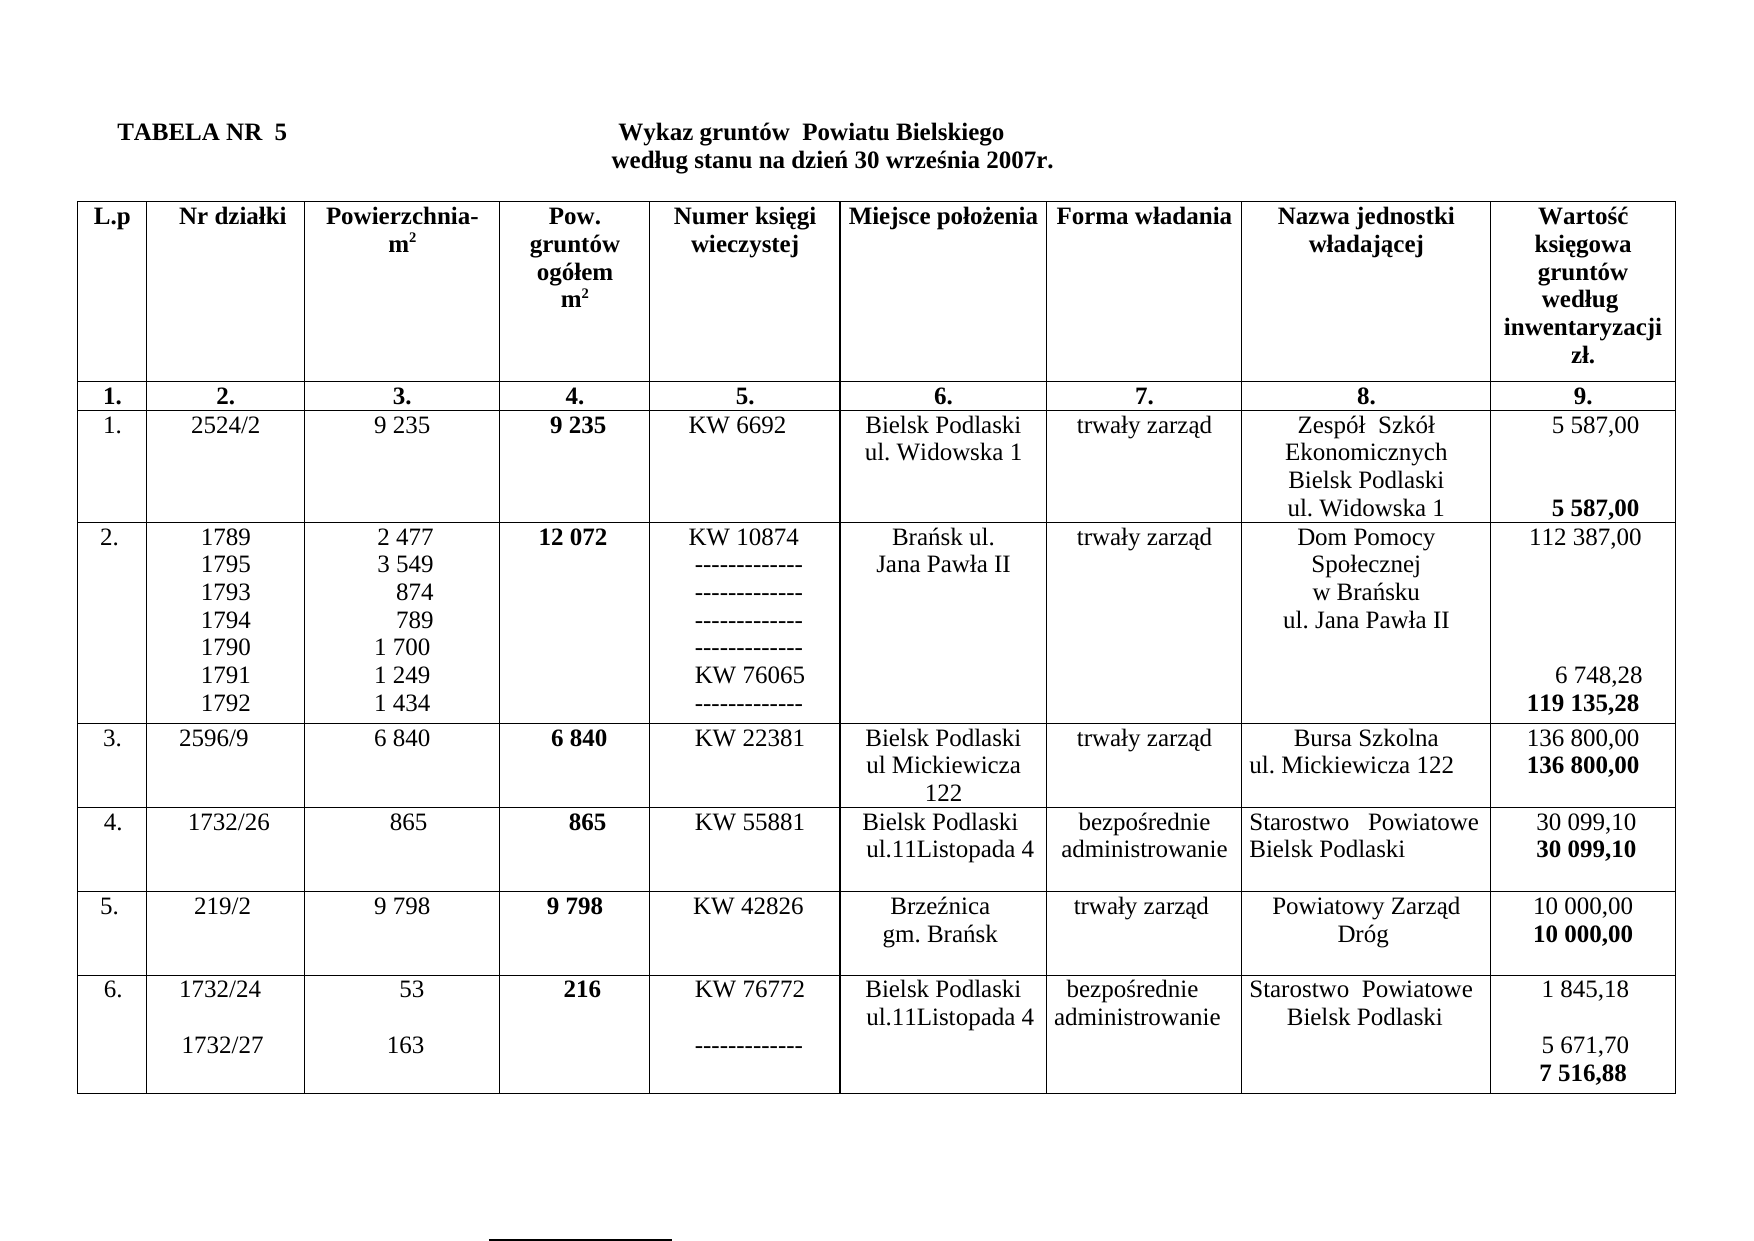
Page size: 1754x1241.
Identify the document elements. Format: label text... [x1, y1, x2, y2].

text według stanu na dzień 30 września 2007r. [29, 146, 1636, 173]
table_cell 3. [78, 724, 146, 807]
table_cell 2596/9 [147, 724, 304, 807]
table_cell 10 000,00 10 000,00 [1491, 892, 1675, 974]
table_cell KW 42826 [650, 892, 839, 974]
table_cell 6. [841, 382, 1046, 410]
table_cell Zespół Szkół Ekonomicznych Bielsk Podlaski ul. Widowska 1 [1242, 411, 1490, 522]
table_cell 6 840 [305, 724, 499, 807]
table_cell 4. [500, 382, 649, 410]
table_cell 53 163 [305, 976, 499, 1093]
table_cell Bielsk Podlaski ul Mickiewicza 122 [841, 724, 1046, 807]
table_cell trwały zarząd [1047, 724, 1241, 807]
table_cell 1732/24 1732/27 [147, 976, 304, 1093]
table_cell Bielsk Podlaski ul. Widowska 1 [841, 411, 1046, 522]
table_cell 9 235 [500, 411, 649, 522]
table_cell 2. [78, 523, 146, 723]
table_cell 1. [78, 382, 146, 410]
table_cell 9. [1491, 382, 1675, 410]
table_cell 9 235 [305, 411, 499, 522]
table_header Pow. gruntów ogółem m2 [500, 202, 649, 381]
table_cell Brzeźnica gm. Brańsk [841, 892, 1046, 974]
table_cell 1. [78, 411, 146, 522]
table_cell 8. [1242, 382, 1490, 410]
table_cell 1 845,18 5 671,70 7 516,88 [1491, 976, 1675, 1093]
table_cell Brańsk ul. Jana Pawła II [841, 523, 1046, 723]
table_cell 6. [78, 976, 146, 1093]
table_cell KW 10874 ------------- ------------- ------------- ------------- KW 76065 ------------- [650, 523, 839, 723]
table_cell 5. [650, 382, 839, 410]
table_cell Starostwo Powiatowe Bielsk Podlaski [1242, 808, 1490, 891]
table_cell KW 55881 [650, 808, 839, 891]
table_cell trwały zarząd [1047, 411, 1241, 522]
table_cell 30 099,10 30 099,10 [1491, 808, 1675, 891]
table_cell bezpośrednie administrowanie [1047, 976, 1241, 1093]
table_header Powierzchnia-m2 [305, 202, 499, 381]
table_cell 112 387,00 6 748,28 119 135,28 [1491, 523, 1675, 723]
table_cell Starostwo Powiatowe Bielsk Podlaski [1242, 976, 1490, 1093]
table_cell 865 [305, 808, 499, 891]
table_cell 865 [500, 808, 649, 891]
table_header Nr działki [147, 202, 304, 381]
table_cell Bielsk Podlaski ul.11Listopada 4 [841, 976, 1046, 1093]
table_cell trwały zarząd [1047, 892, 1241, 974]
table_cell 2524/2 [147, 411, 304, 522]
table_header Miejsce położenia [841, 202, 1046, 381]
table_cell KW 6692 [650, 411, 839, 522]
table_cell 1789 1795 1793 1794 1790 1791 1792 [147, 523, 304, 723]
table_cell Bursa Szkolna ul. Mickiewicza 122 [1242, 724, 1490, 807]
table_cell Dom Pomocy Społecznej w Brańsku ul. Jana Pawła II [1242, 523, 1490, 723]
table_cell 3. [305, 382, 499, 410]
table_header Wartość księgowa gruntów według inwentaryzacji zł. [1491, 202, 1675, 381]
table_cell KW 22381 [650, 724, 839, 807]
subtitle TABELA NR 5 Wykaz gruntów Powiatu Bielskiego [29, 118, 1636, 146]
table_cell 9 798 [305, 892, 499, 974]
table_cell Bielsk Podlaski ul.11Listopada 4 [841, 808, 1046, 891]
table_header L.p [78, 202, 146, 381]
table_cell 12 072 [500, 523, 649, 723]
table_cell 7. [1047, 382, 1241, 410]
table_cell 2 477 3 549 874 789 1 700 1 249 1 434 [305, 523, 499, 723]
table_cell 9 798 [500, 892, 649, 974]
table_cell Powiatowy Zarząd Dróg [1242, 892, 1490, 974]
table_header Nazwa jednostki władającej [1242, 202, 1490, 381]
table_cell 219/2 [147, 892, 304, 974]
table_cell 5 587,00 5 587,00 [1491, 411, 1675, 522]
table_header Forma władania [1047, 202, 1241, 381]
table_cell 6 840 [500, 724, 649, 807]
table_cell trwały zarząd [1047, 523, 1241, 723]
table_cell bezpośrednie administrowanie [1047, 808, 1241, 891]
table_cell 5. [78, 892, 146, 974]
table_header Numer księgi wieczystej [650, 202, 839, 381]
table_cell 216 [500, 976, 649, 1093]
table_cell KW 76772 ------------- [650, 976, 839, 1093]
table_cell 2. [147, 382, 304, 410]
table_cell 136 800,00 136 800,00 [1491, 724, 1675, 807]
table_cell 4. [78, 808, 146, 891]
table_cell 1732/26 [147, 808, 304, 891]
